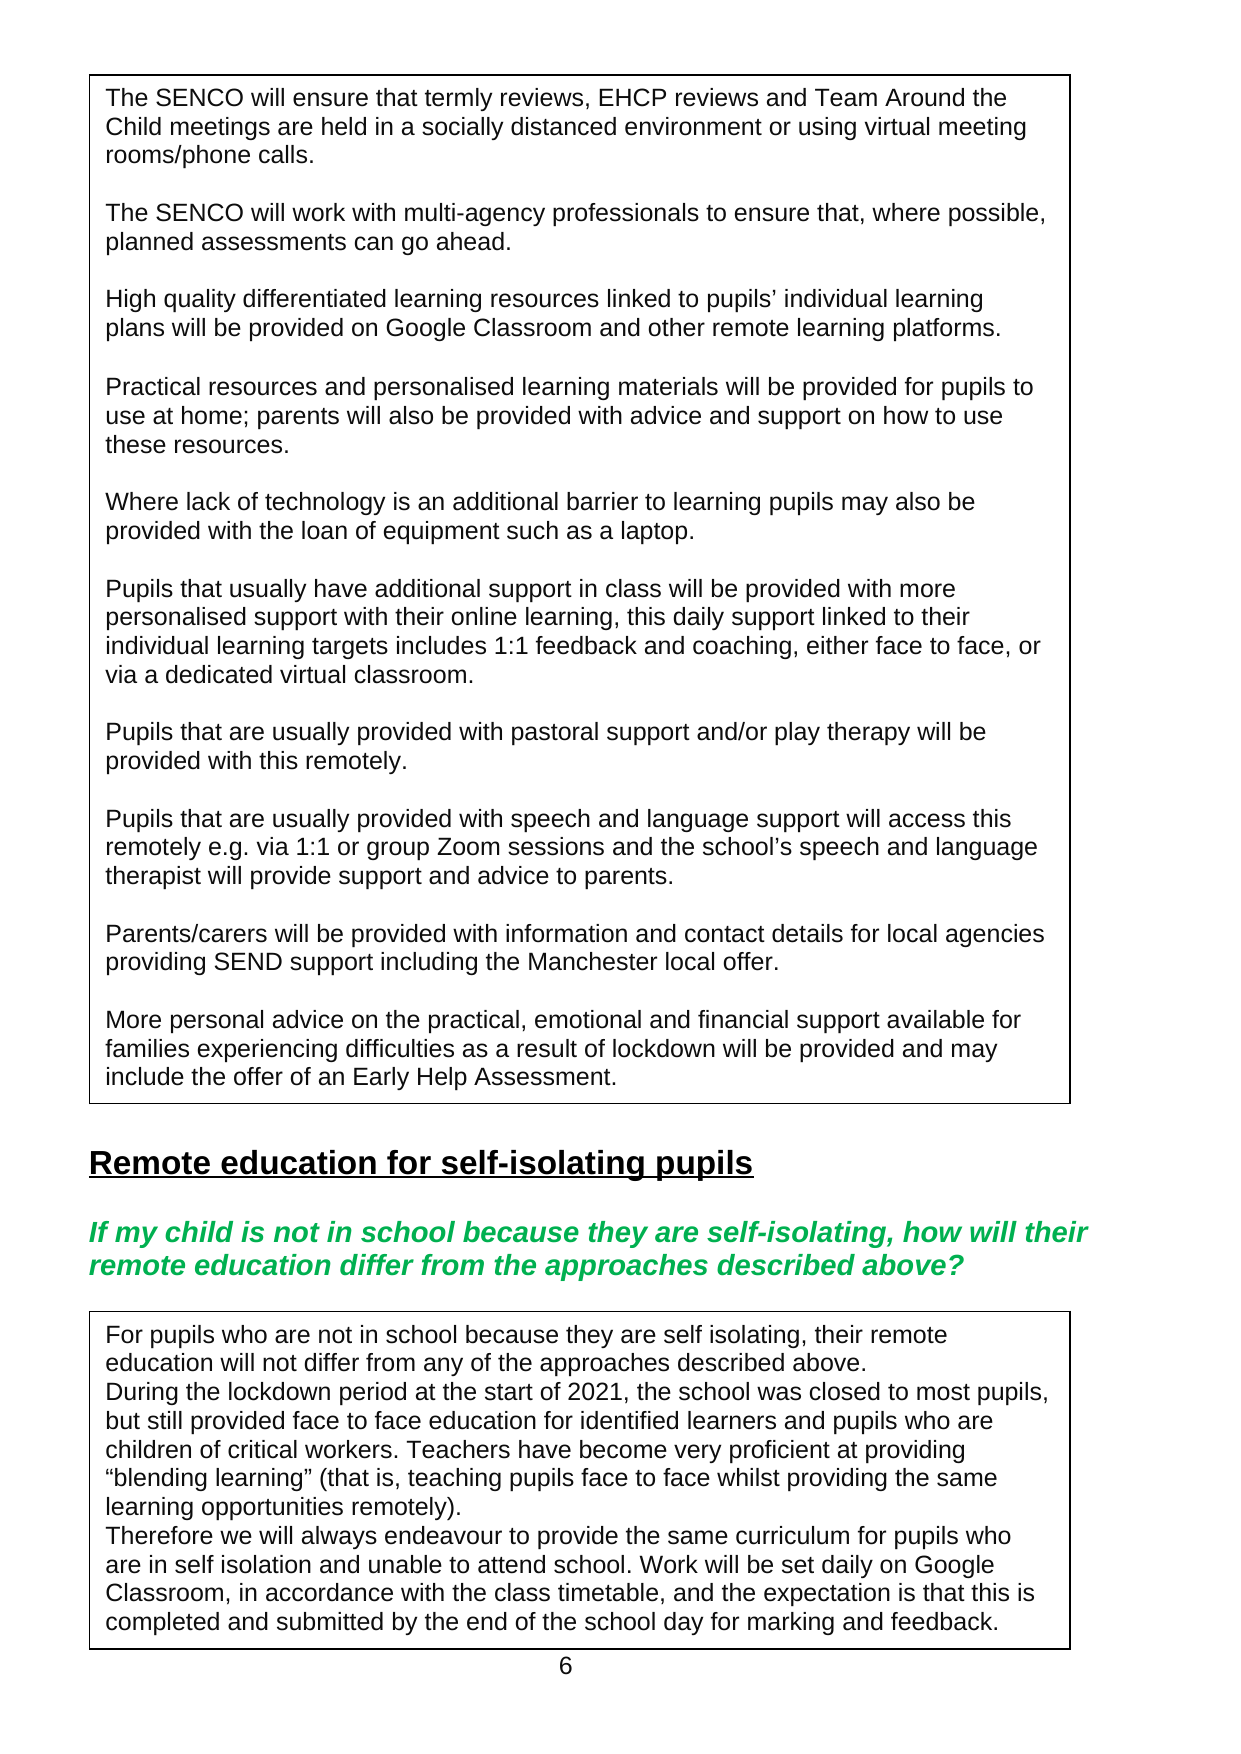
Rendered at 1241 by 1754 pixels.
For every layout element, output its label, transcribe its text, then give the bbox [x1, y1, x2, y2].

text More personal advice on the practical, emotional and financial support available for families experiencing difficulties as a result of lockdown will be provided and may include the offer of an Early Help Assessment. [105, 1005, 1054, 1091]
text Practical resources and personalised learning materials will be provided for pupils to use at home; parents will also be provided with advice and support on how to use these resources. [105, 372, 1054, 459]
text High quality differentiated learning resources linked to pupils’ individual learning [105, 284, 1054, 313]
text Parents/carers will be provided with information and contact details for local agencies providing SEND support including the Manchester local offer. [105, 919, 1054, 976]
text plans will be provided on Google Classroom and other remote learning platforms. [105, 313, 1054, 342]
subtitle If my child is not in school because they are self-isolating, how will their remote education differ from the approaches described above? [89, 1215, 1152, 1282]
text Pupils that are usually provided with speech and language support will access this remotely e.g. via 1:1 or group Zoom sessions and the school’s speech and language therapist will provide support and advice to parents. [105, 804, 1054, 890]
text Where lack of technology is an additional barrier to learning pupils may also be provided with the loan of equipment such as a laptop. [105, 487, 1054, 545]
text The SENCO will work with multi-agency professionals to ensure that, where possible, planned assessments can go ahead. [105, 198, 1054, 255]
text Pupils that are usually provided with pastoral support and/or play therapy will be provided with this remotely. [105, 717, 1054, 775]
text Therefore we will always endeavour to provide the same curriculum for pupils who are in self isolation and unable to attend school. Work will be set daily on Google Classroom, in accordance with the class timetable, and the expectation is that this is completed and submitted by the end of the school day for marking and feedback. [105, 1521, 1054, 1636]
text Pupils that usually have additional support in class will be provided with more personalised support with their online learning, this daily support linked to their individual learning targets includes 1:1 feedback and coaching, either face to face, or via a dedicated virtual classroom. [105, 574, 1054, 689]
text During the lockdown period at the start of 2021, the school was closed to most pupils, but still provided face to face education for identified learners and pupils who are children of critical workers. Teachers have become very proficient at providing “blending learning” (that is, teaching pupils face to face whilst providing the same learning opportunities remotely). [105, 1377, 1054, 1521]
text For pupils who are not in school because they are self isolating, their remote education will not differ from any of the approaches described above. [105, 1319, 1054, 1377]
subtitle Remote education for self-isolating pupils [89, 1143, 1152, 1181]
text The SENCO will ensure that termly reviews, EHCP reviews and Team Around the Child meetings are held in a socially distanced environment or using virtual meeting rooms/phone calls. [105, 83, 1054, 169]
